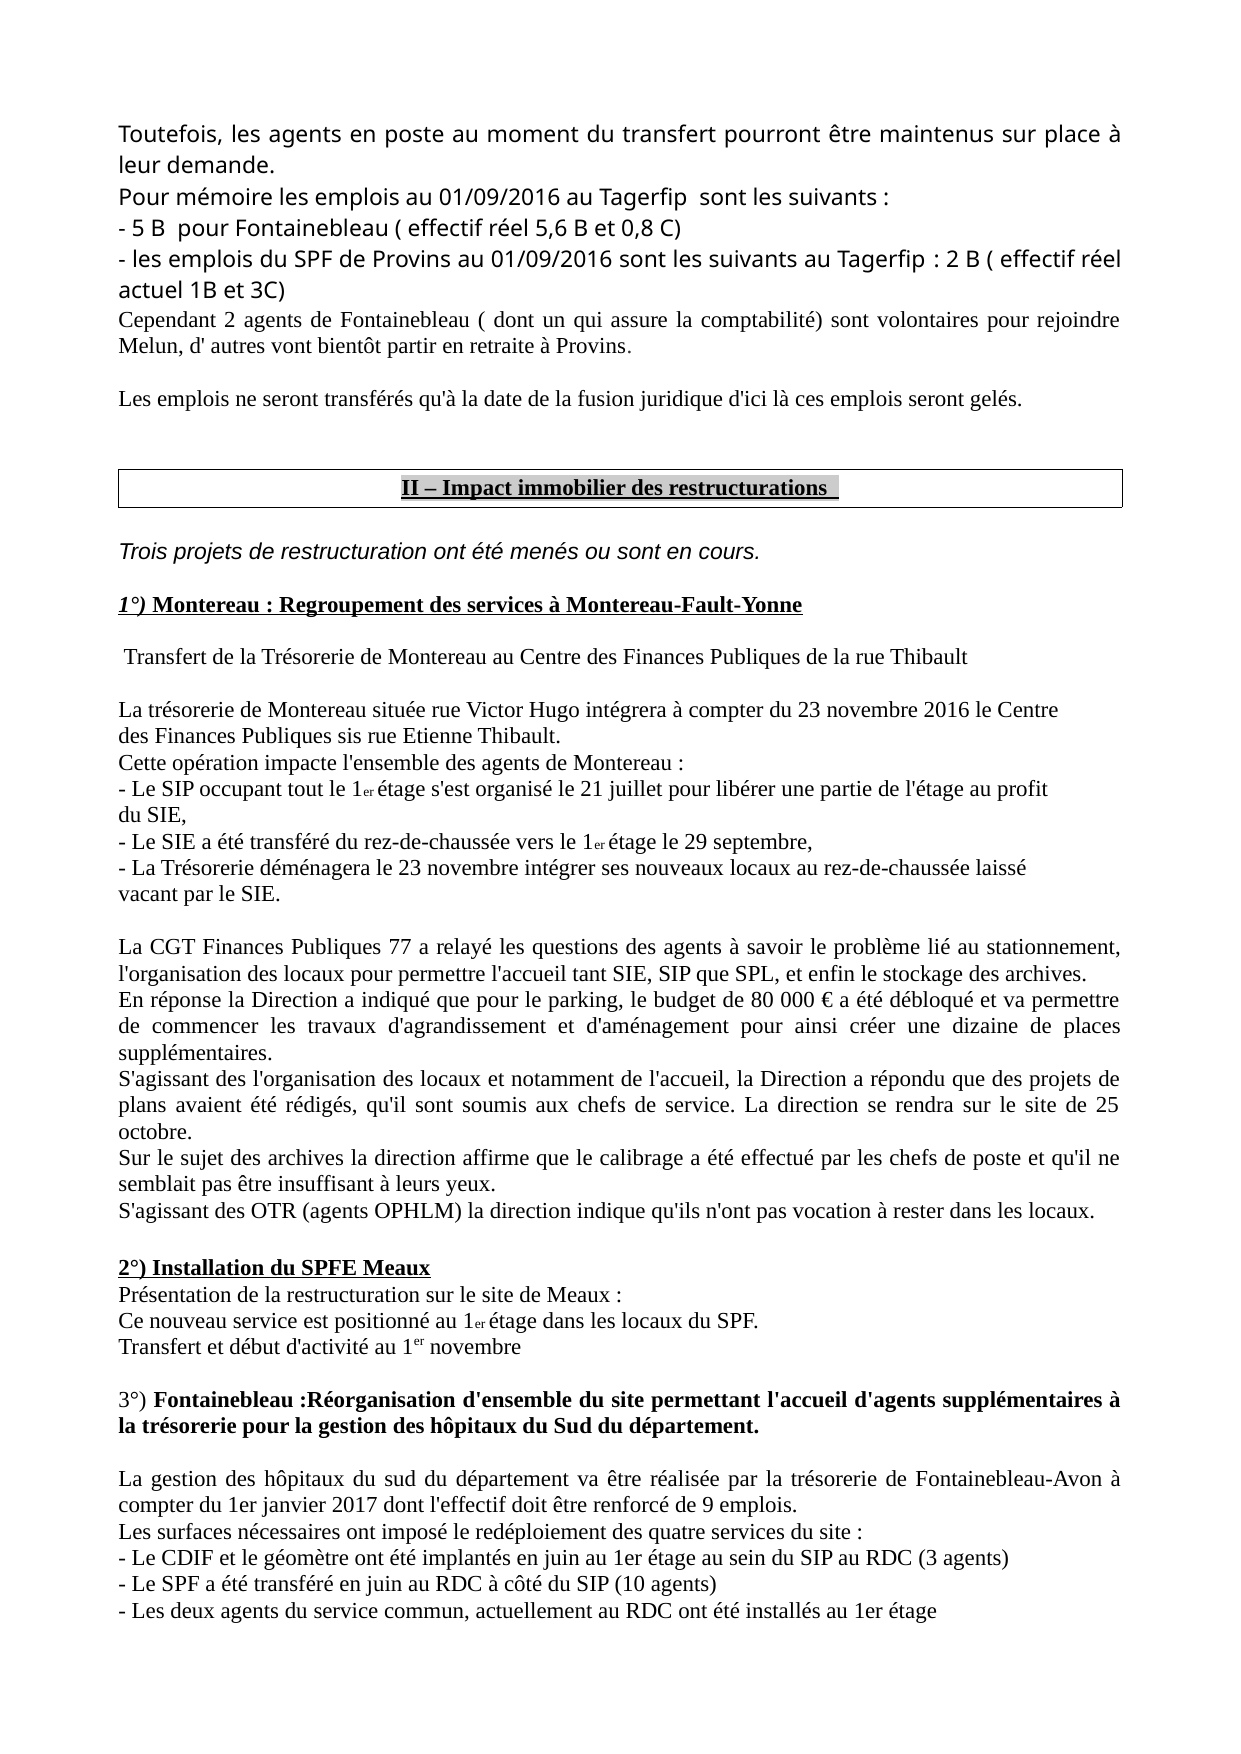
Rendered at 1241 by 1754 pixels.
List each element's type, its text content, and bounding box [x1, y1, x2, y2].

text Les surfaces nécessaires ont imposé le redéploiement des quatre services du site : [118, 1518, 1122, 1544]
text - Le CDIF et le géomètre ont été implantés en juin au 1er étage au sein du SIP au RDC (3 agents) [118, 1544, 1122, 1571]
text S'agissant des OTR (agents OPHLM) la direction indique qu'ils n'ont pas vocation à rester dans les locaux. [118, 1197, 1122, 1223]
text Ce nouveau service est positionné au 1er étage dans les locaux du SPF. [118, 1307, 1122, 1333]
text - Le SIE a été transféré du rez-de-chaussée vers le 1er étage le 29 septembre, [118, 828, 1122, 854]
text Cette opération impacte l'ensemble des agents de Montereau : [118, 749, 1122, 775]
text - Le SPF a été transféré en juin au RDC à côté du SIP (10 agents) [118, 1571, 1122, 1597]
text Présentation de la restructuration sur le site de Meaux : [118, 1281, 1122, 1307]
text du SIE, [118, 801, 1122, 828]
text - 5 B pour Fontainebleau ( effectif réel 5,6 B et 0,8 C) [118, 212, 1122, 243]
text Cependant 2 agents de Fontainebleau ( dont un qui assure la comptabilité) sont volontaires pour rejoindre Melun, d' autres vont bientôt partir en retraite à Provins. [118, 306, 1122, 358]
text Transfert et début d'activité au 1er novembre [118, 1333, 1122, 1360]
text - Les deux agents du service commun, actuellement au RDC ont été installés au 1er étage [118, 1597, 1122, 1623]
text vacant par le SIE. [118, 881, 1122, 907]
text Trois projets de restructuration ont été menés ou sont en cours. [118, 538, 1122, 564]
text En réponse la Direction a indiqué que pour le parking, le budget de 80 000 € a été débloqué et va permettre de commencer les travaux d'agrandissement et d'aménagement pour ainsi créer une dizaine de places supplémentaires. [118, 986, 1122, 1065]
text Sur le sujet des archives la direction affirme que le calibrage a été effectué par les chefs de poste et qu'il ne semblait pas être insuffisant à leurs yeux. [118, 1144, 1122, 1197]
text La gestion des hôpitaux du sud du département va être réalisée par la trésorerie de Fontainebleau-Avon à compter du 1er janvier 2017 dont l'effectif doit être renforcé de 9 emplois. [118, 1465, 1122, 1518]
text S'agissant des l'organisation des locaux et notamment de l'accueil, la Direction a répondu que des projets de plans avaient été rédigés, qu'il sont soumis aux chefs de service. La direction se rendra sur le site de 25 octobre. [118, 1065, 1122, 1144]
text La trésorerie de Montereau située rue Victor Hugo intégrera à compter du 23 novembre 2016 le Centre [118, 696, 1122, 722]
text Les emplois ne seront transférés qu'à la date de la fusion juridique d'ici là ces emplois seront gelés. [118, 385, 1122, 411]
table_header II – Impact immobilier des restructurations [119, 470, 1122, 507]
text 2°) Installation du SPFE Meaux [118, 1254, 1122, 1281]
text - les emplois du SPF de Provins au 01/09/2016 sont les suivants au Tagerfip : 2 B ( effectif réel actuel 1B et 3C) [118, 243, 1122, 306]
text Pour mémoire les emplois au 01/09/2016 au Tagerfip sont les suivants : [118, 181, 1122, 212]
text des Finances Publiques sis rue Etienne Thibault. [118, 722, 1122, 749]
text - La Trésorerie déménagera le 23 novembre intégrer ses nouveaux locaux au rez-de-chaussée laissé [118, 854, 1122, 881]
text Toutefois, les agents en poste au moment du transfert pourront être maintenus sur place à leur demande. [118, 118, 1122, 181]
text La CGT Finances Publiques 77 a relayé les questions des agents à savoir le problème lié au stationnement, l'organisation des locaux pour permettre l'accueil tant SIE, SIP que SPL, et enfin le stockage des archives. [118, 933, 1122, 986]
text Transfert de la Trésorerie de Montereau au Centre des Finances Publiques de la rue Thibault [118, 643, 1122, 670]
text 1°) Montereau : Regroupement des services à Montereau-Fault-Yonne [118, 591, 1122, 617]
text - Le SIP occupant tout le 1er étage s'est organisé le 21 juillet pour libérer une partie de l'étage au profit [118, 775, 1122, 801]
text 3°) Fontainebleau :Réorganisation d'ensemble du site permettant l'accueil d'agents supplémentaires à la trésorerie pour la gestion des hôpitaux du Sud du département. [118, 1386, 1122, 1439]
